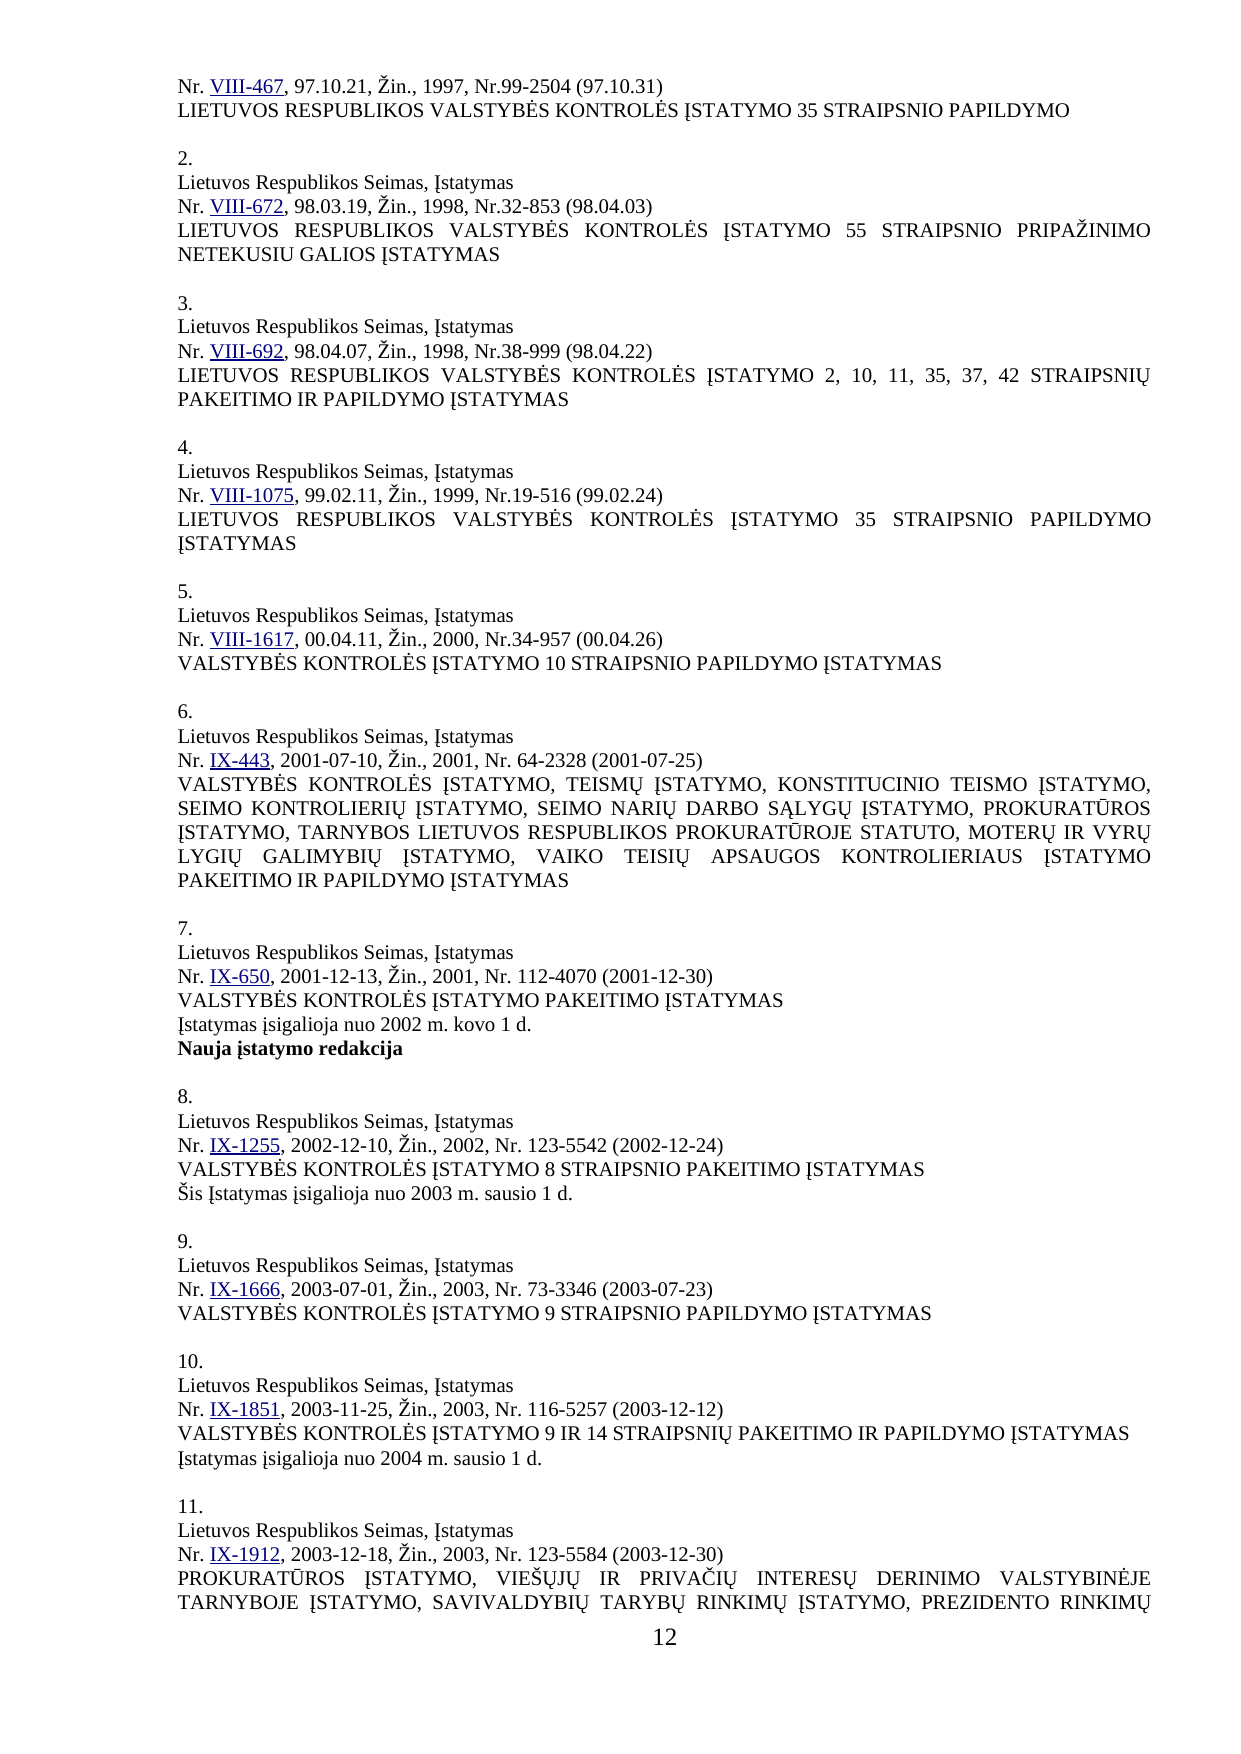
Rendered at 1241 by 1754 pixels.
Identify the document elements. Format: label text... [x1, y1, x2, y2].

text PROKURATŪROS ĮSTATYMO, VIEŠŲJŲ IR PRIVAČIŲ INTERESŲ DERINIMO VALSTYBINĖJE TARNYBOJE ĮSTATYMO, SAVIVALDYBIŲ TARYBŲ RINKIMŲ ĮSTATYMO, PREZIDENTO RINKIMŲ [177, 1566, 1152, 1614]
text VALSTYBĖS KONTROLĖS ĮSTATYMO PAKEITIMO ĮSTATYMAS [177, 988, 1152, 1012]
text 10. [177, 1349, 1152, 1373]
text VALSTYBĖS KONTROLĖS ĮSTATYMO 9 STRAIPSNIO PAPILDYMO ĮSTATYMAS [177, 1301, 1152, 1325]
text Nr. IX-1851, 2003-11-25, Žin., 2003, Nr. 116-5257 (2003-12-12) [177, 1397, 1152, 1421]
text Lietuvos Respublikos Seimas, Įstatymas [177, 314, 1152, 338]
text Lietuvos Respublikos Seimas, Įstatymas [177, 1108, 1152, 1133]
text VALSTYBĖS KONTROLĖS ĮSTATYMO 10 STRAIPSNIO PAPILDYMO ĮSTATYMAS [177, 651, 1152, 675]
text 5. [177, 579, 1152, 603]
text Nr. VIII-672, 98.03.19, Žin., 1998, Nr.32-853 (98.04.03) [177, 194, 1152, 218]
text VALSTYBĖS KONTROLĖS ĮSTATYMO 8 STRAIPSNIO PAKEITIMO ĮSTATYMAS [177, 1157, 1152, 1181]
text Nr. IX-1666, 2003-07-01, Žin., 2003, Nr. 73-3346 (2003-07-23) [177, 1277, 1152, 1301]
text Nr. IX-443, 2001-07-10, Žin., 2001, Nr. 64-2328 (2001-07-25) [177, 748, 1152, 772]
text 7. [177, 916, 1152, 940]
text Nauja įstatymo redakcija [177, 1036, 1152, 1060]
text LIETUVOS RESPUBLIKOS VALSTYBĖS KONTROLĖS ĮSTATYMO 55 STRAIPSNIO PRIPAŽINIMO NETEKUSIU GALIOS ĮSTATYMAS [177, 218, 1152, 266]
text 3. [177, 290, 1152, 314]
text VALSTYBĖS KONTROLĖS ĮSTATYMO 9 IR 14 STRAIPSNIŲ PAKEITIMO IR PAPILDYMO ĮSTATYMAS [177, 1421, 1152, 1445]
text Lietuvos Respublikos Seimas, Įstatymas [177, 1518, 1152, 1542]
text Nr. IX-1255, 2002-12-10, Žin., 2002, Nr. 123-5542 (2002-12-24) [177, 1133, 1152, 1157]
text Lietuvos Respublikos Seimas, Įstatymas [177, 170, 1152, 194]
text Lietuvos Respublikos Seimas, Įstatymas [177, 940, 1152, 964]
text Nr. IX-1912, 2003-12-18, Žin., 2003, Nr. 123-5584 (2003-12-30) [177, 1542, 1152, 1566]
text 9. [177, 1229, 1152, 1253]
text LIETUVOS RESPUBLIKOS VALSTYBĖS KONTROLĖS ĮSTATYMO 2, 10, 11, 35, 37, 42 STRAIPSNIŲ PAKEITIMO IR PAPILDYMO ĮSTATYMAS [177, 363, 1152, 411]
text Lietuvos Respublikos Seimas, Įstatymas [177, 459, 1152, 483]
text Įstatymas įsigalioja nuo 2002 m. kovo 1 d. [177, 1012, 1152, 1036]
text Įstatymas įsigalioja nuo 2004 m. sausio 1 d. [177, 1445, 1152, 1469]
text VALSTYBĖS KONTROLĖS ĮSTATYMO, TEISMŲ ĮSTATYMO, KONSTITUCINIO TEISMO ĮSTATYMO, SEIMO KONTROLIERIŲ ĮSTATYMO, SEIMO NARIŲ DARBO SĄLYGŲ ĮSTATYMO, PROKURATŪROS ĮSTATYMO, TARNYBOS LIETUVOS RESPUBLIKOS PROKURATŪROJE STATUTO, MOTERŲ IR VYRŲ LYGIŲ GALIMYBIŲ ĮSTATYMO, VAIKO TEISIŲ APSAUGOS KONTROLIERIAUS ĮSTATYMO PAKEITIMO IR PAPILDYMO ĮSTATYMAS [177, 772, 1152, 892]
text 11. [177, 1493, 1152, 1518]
text Nr. VIII-467, 97.10.21, Žin., 1997, Nr.99-2504 (97.10.31) [177, 74, 1152, 98]
text Nr. IX-650, 2001-12-13, Žin., 2001, Nr. 112-4070 (2001-12-30) [177, 964, 1152, 988]
text Lietuvos Respublikos Seimas, Įstatymas [177, 603, 1152, 627]
text 2. [177, 146, 1152, 170]
text Lietuvos Respublikos Seimas, Įstatymas [177, 1253, 1152, 1277]
text Šis Įstatymas įsigalioja nuo 2003 m. sausio 1 d. [177, 1181, 1152, 1205]
text LIETUVOS RESPUBLIKOS VALSTYBĖS KONTROLĖS ĮSTATYMO 35 STRAIPSNIO PAPILDYMO ĮSTATYMAS [177, 507, 1152, 555]
text LIETUVOS RESPUBLIKOS VALSTYBĖS KONTROLĖS ĮSTATYMO 35 STRAIPSNIO PAPILDYMO [177, 98, 1152, 122]
text Nr. VIII-692, 98.04.07, Žin., 1998, Nr.38-999 (98.04.22) [177, 338, 1152, 363]
text Lietuvos Respublikos Seimas, Įstatymas [177, 723, 1152, 748]
text Lietuvos Respublikos Seimas, Įstatymas [177, 1373, 1152, 1397]
text Nr. VIII-1617, 00.04.11, Žin., 2000, Nr.34-957 (00.04.26) [177, 627, 1152, 651]
text 6. [177, 699, 1152, 723]
text 4. [177, 435, 1152, 459]
text 8. [177, 1084, 1152, 1108]
text Nr. VIII-1075, 99.02.11, Žin., 1999, Nr.19-516 (99.02.24) [177, 483, 1152, 507]
